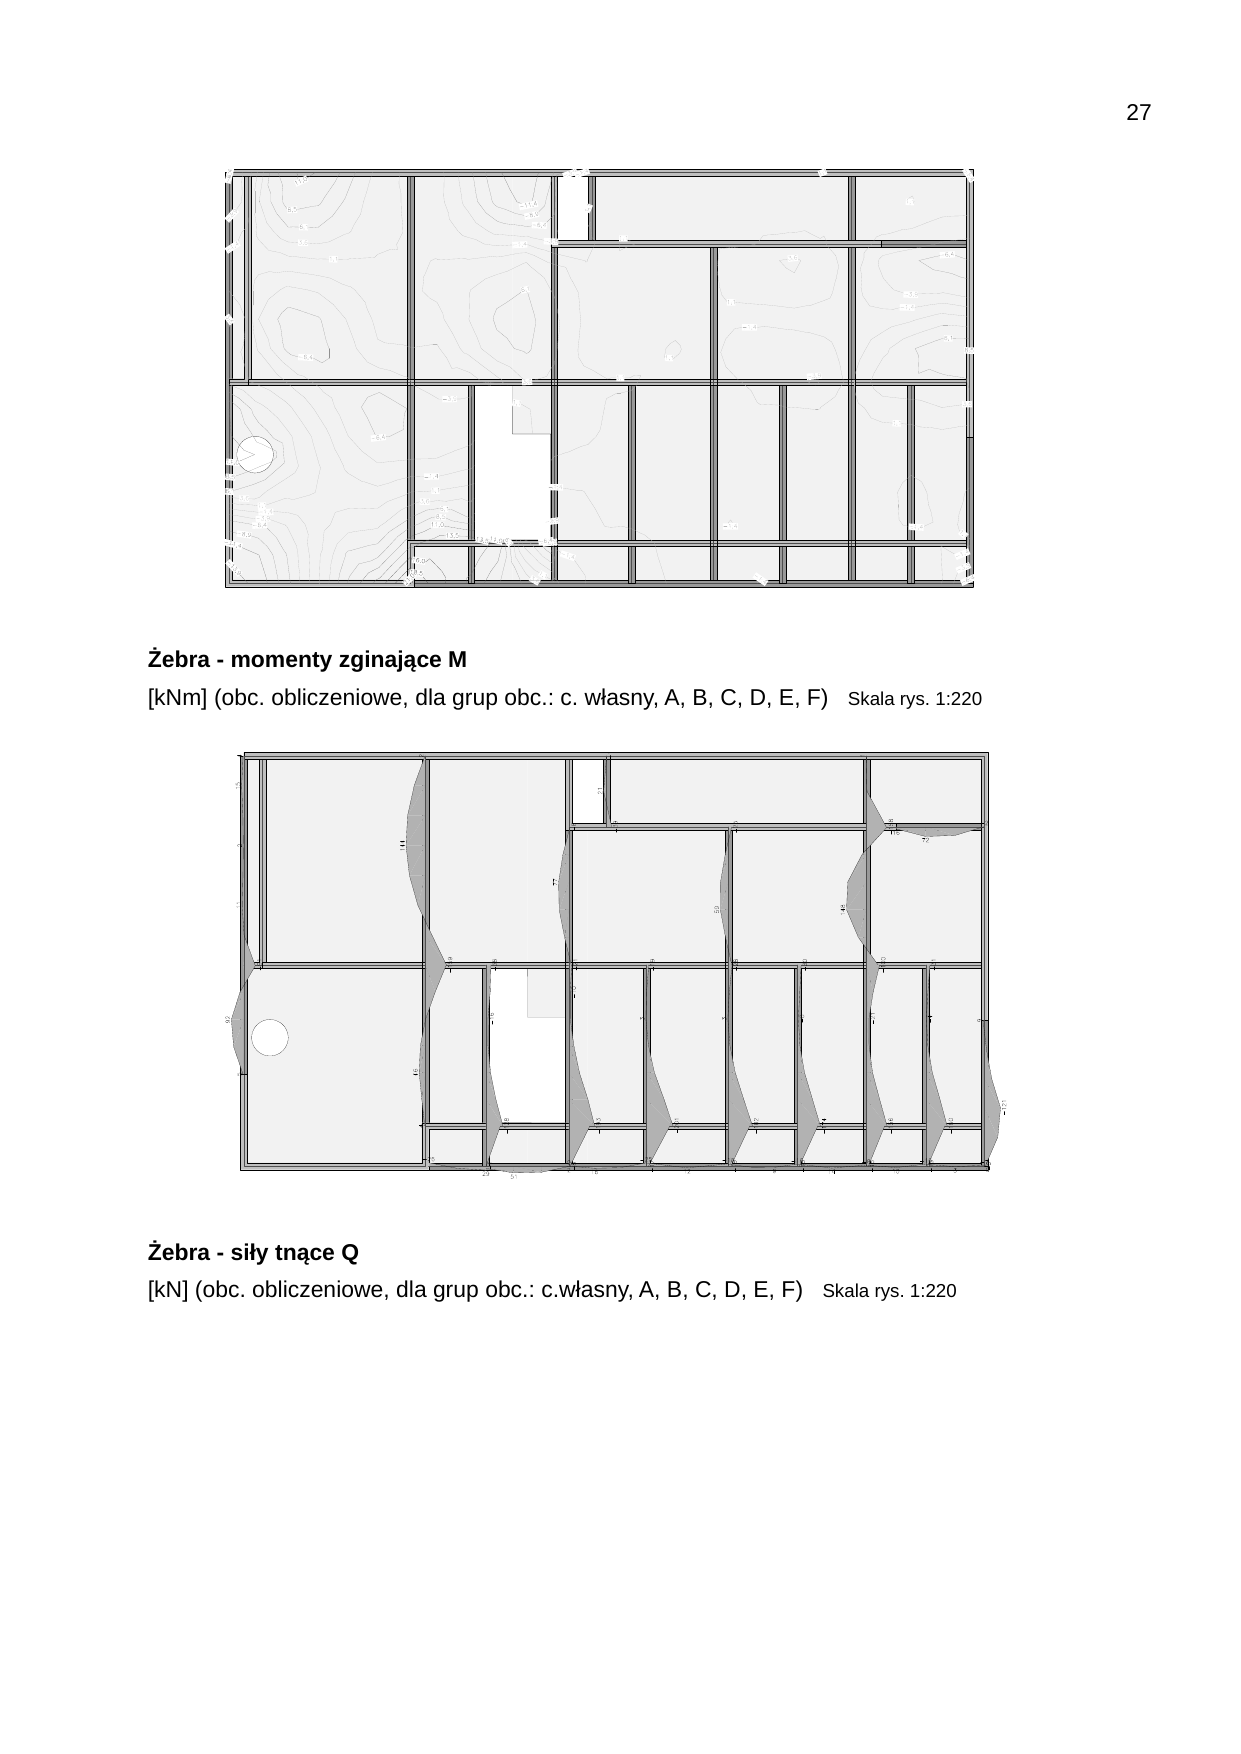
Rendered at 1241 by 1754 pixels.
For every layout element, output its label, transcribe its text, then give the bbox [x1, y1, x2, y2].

text Żebra - momenty zginające M [148, 641, 1152, 672]
text [kN] (obc. obliczeniowe, dla grup obc.: c.własny, A, B, C, D, E, F) Skala rys. 1:220 [148, 1271, 1152, 1302]
text [kNm] (obc. obliczeniowe, dla grup obc.: c. własny, A, B, C, D, E, F) Skala rys. 1:220 [148, 678, 1152, 710]
text Żebra - siły tnące Q [148, 1234, 1152, 1265]
